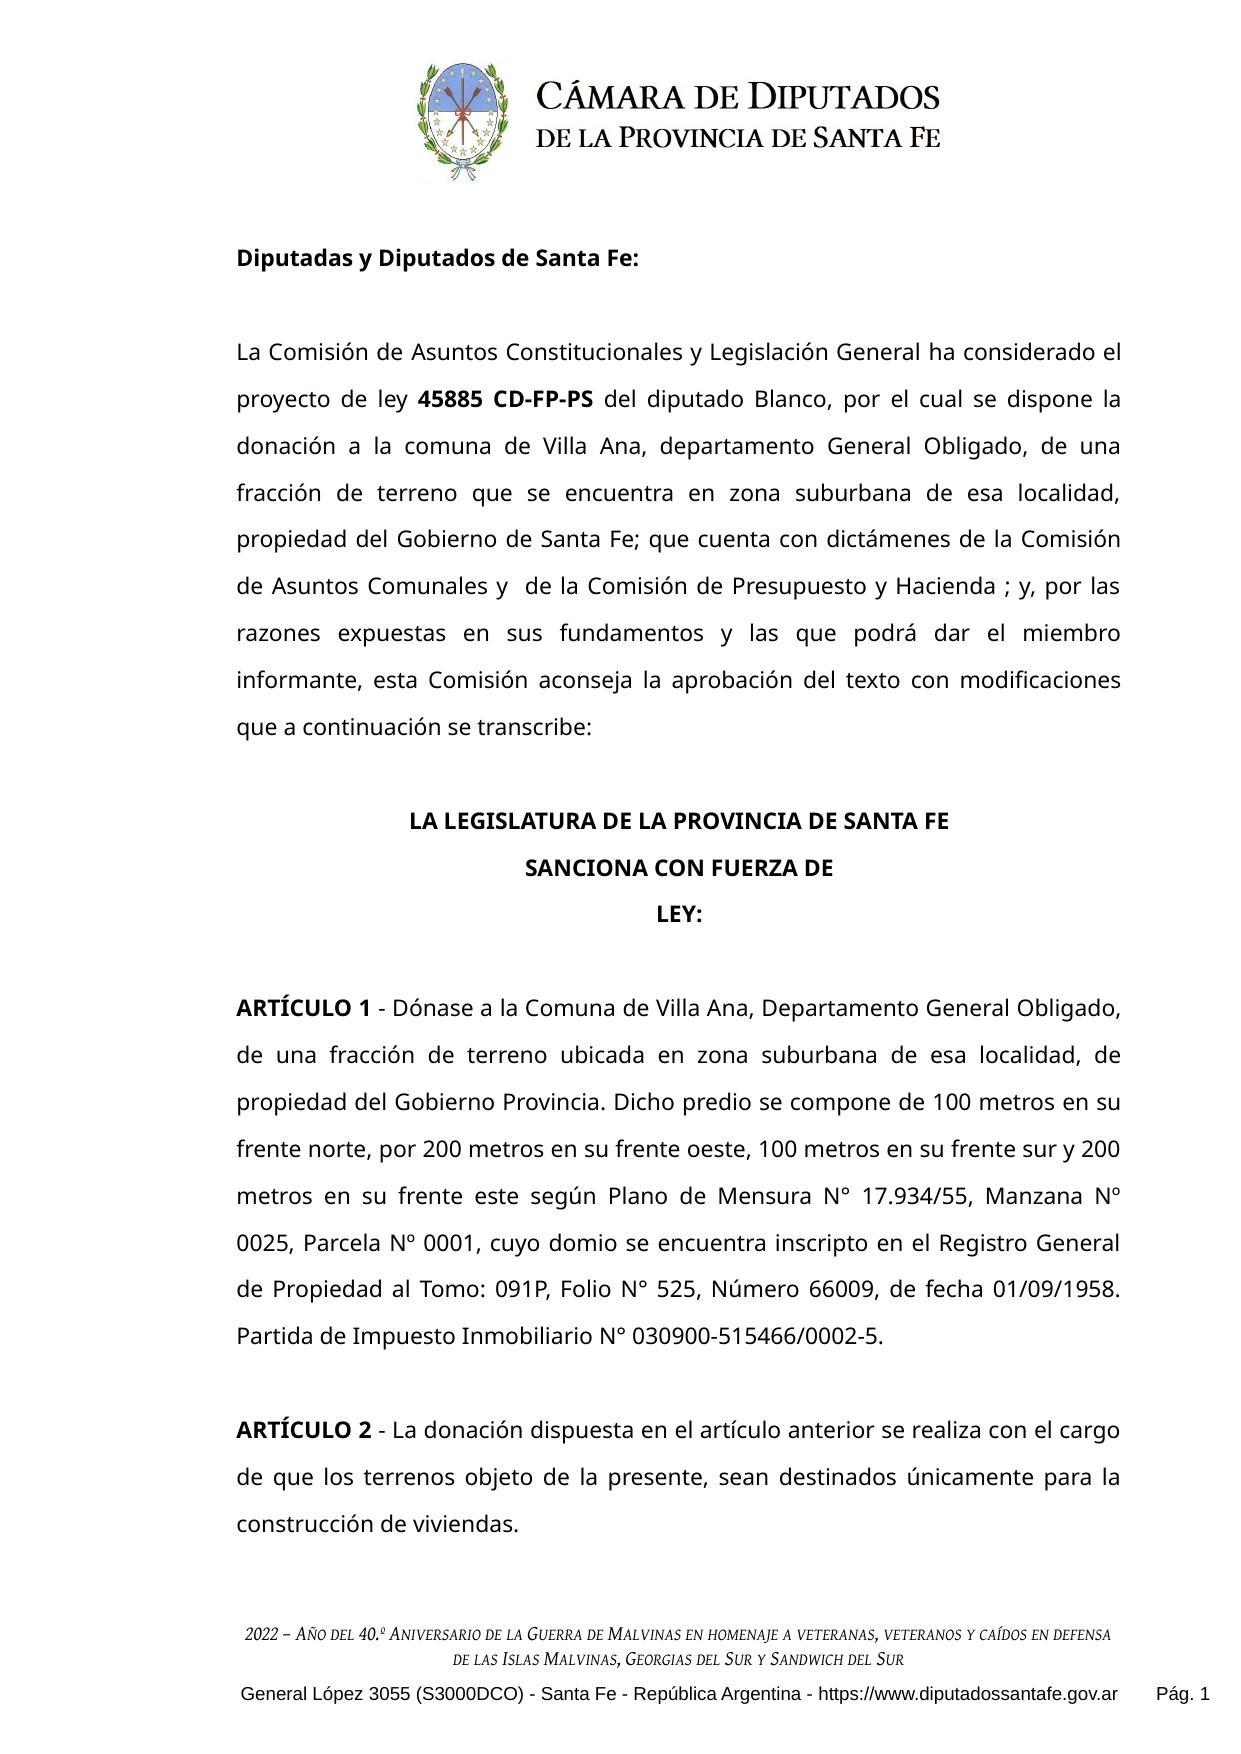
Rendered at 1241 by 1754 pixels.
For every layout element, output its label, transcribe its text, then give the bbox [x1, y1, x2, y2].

text LA LEGISLATURA DE LA PROVINCIA DE SANTA FE [236, 805, 1122, 836]
text ARTÍCULO 1 - Dónase a la Comuna de Villa Ana, Departamento General Obligado, de una fracción de terreno ubicada en zona suburbana de esa localidad, de propiedad del Gobierno Provincia. Dicho predio se compone de 100 metros en su frente norte, por 200 metros en su frente oeste, 100 metros en su frente sur y 200 metros en su frente este según Plano de Mensura N° 17.934/55, Manzana Nº 0025, Parcela Nº 0001, cuyo domio se encuentra inscripto en el Registro General de Propiedad al Tomo: 091P, Folio N° 525, Número 66009, de fecha 01/09/1958. Partida de Impuesto Inmobiliario N° 030900-515466/0002-5. [236, 992, 1122, 1352]
text SANCIONA CON FUERZA DE [236, 852, 1122, 883]
text La Comisión de Asuntos Constitucionales y Legislación General ha considerado el proyecto de ley 45885 CD-FP-PS del diputado Blanco, por el cual se dispone la donación a la comuna de Villa Ana, departamento General Obligado, de una fracción de terreno que se encuentra en zona suburbana de esa localidad, propiedad del Gobierno de Santa Fe; que cuenta con dictámenes de la Comisión de Asuntos Comunales y de la Comisión de Presupuesto y Hacienda ; y, por las razones expuestas en sus fundamentos y las que podrá dar el miembro informante, esta Comisión aconseja la aprobación del texto con modificaciones que a continuación se transcribe: [236, 336, 1122, 742]
text Diputadas y Diputados de Santa Fe: [236, 242, 1122, 273]
picture [413, 59, 945, 183]
text LEY: [236, 898, 1122, 930]
text ARTÍCULO 2 - La donación dispuesta en el artículo anterior se realiza con el cargo de que los terrenos objeto de la presente, sean destinados únicamente para la construcción de viviendas. [236, 1414, 1122, 1539]
